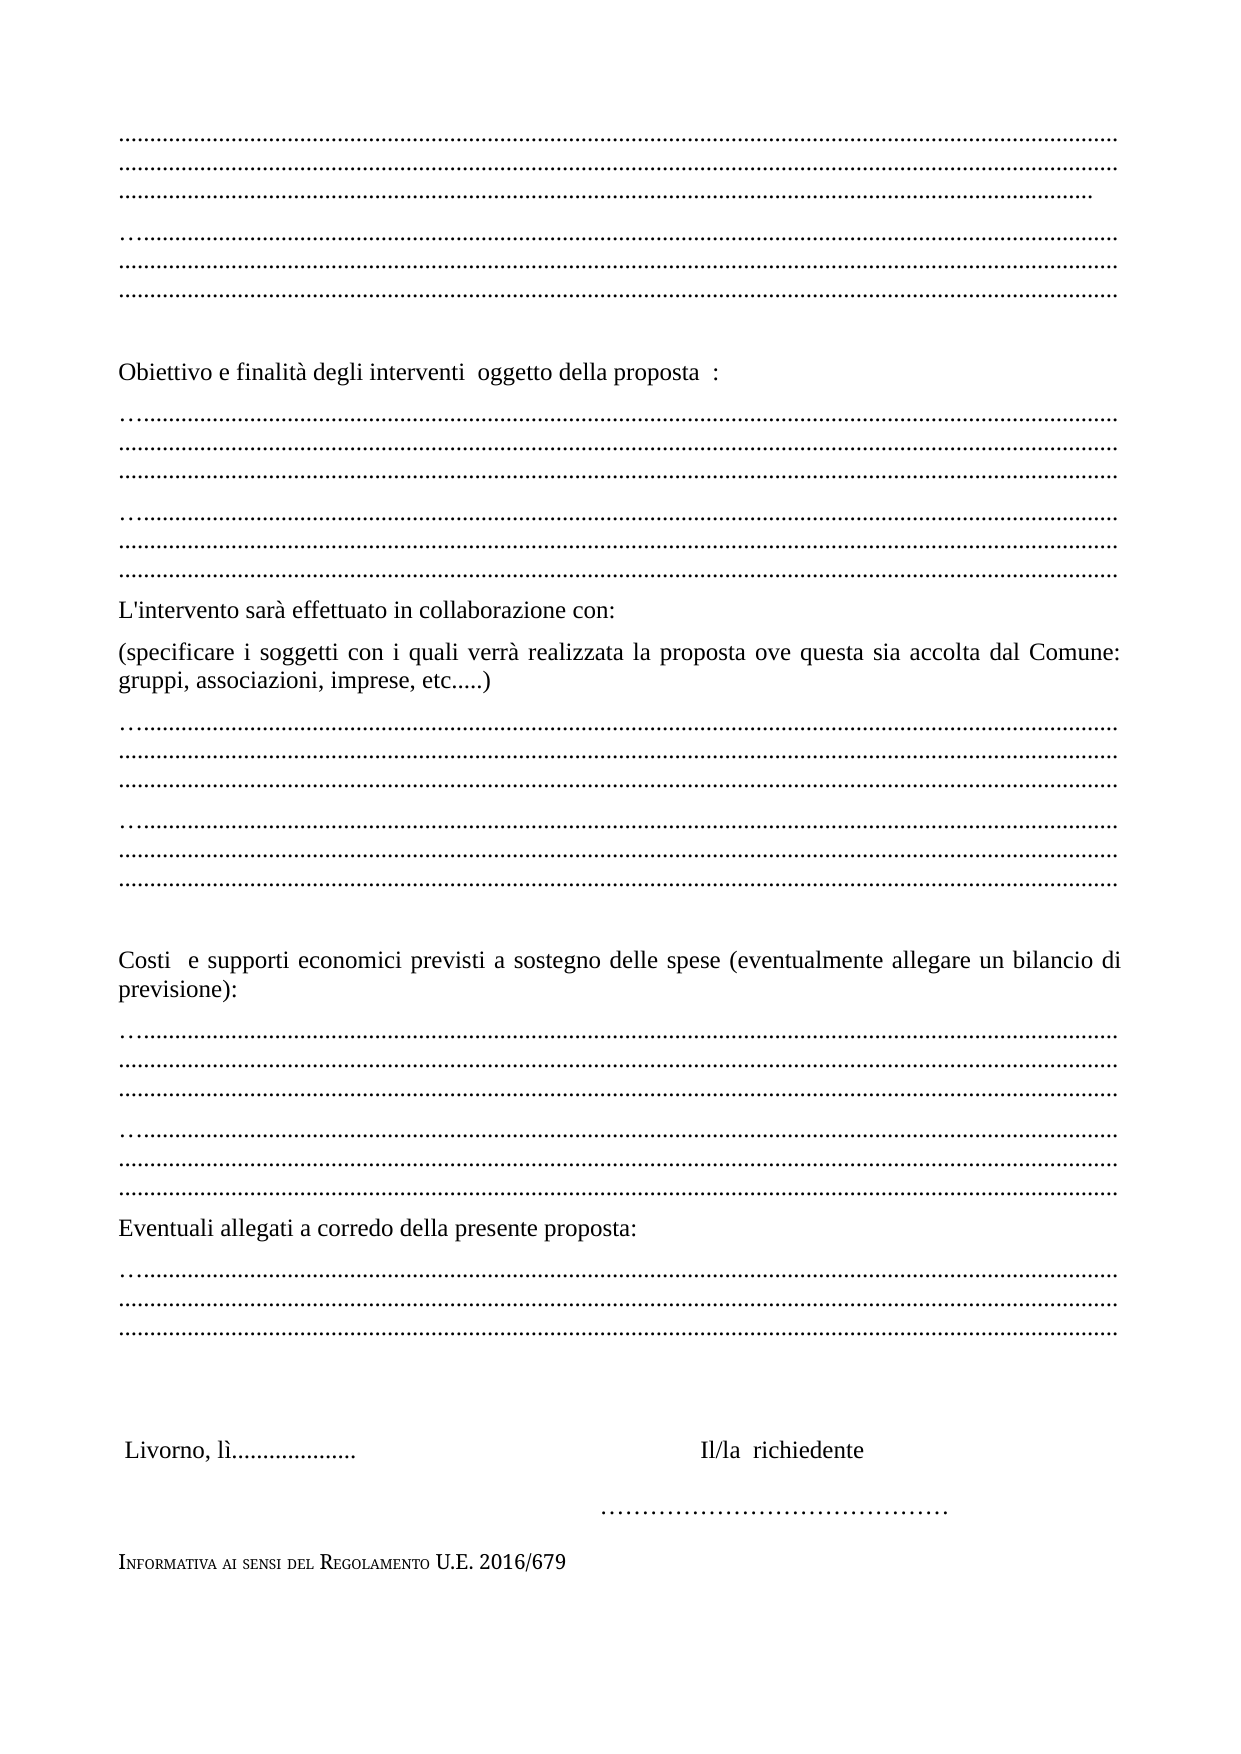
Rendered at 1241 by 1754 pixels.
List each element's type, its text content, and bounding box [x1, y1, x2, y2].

text …............................................................................................................................................................................................................................................................................................................................................................................................................................................................................................ [118, 707, 1122, 793]
text Obiettivo e finalità degli interventi oggetto della proposta : [118, 357, 1122, 386]
text …............................................................................................................................................................................................................................................................................................................................................................................................................................................................................................ [118, 398, 1122, 484]
text (specificare i soggetti con i quali verrà realizzata la proposta ove questa sia accolta dal Comune: gruppi, associazioni, imprese, etc.....) [118, 637, 1122, 694]
text …............................................................................................................................................................................................................................................................................................................................................................................................................................................................................................ [118, 1114, 1122, 1201]
text …………………………………… [118, 1491, 1122, 1520]
text Eventuali allegati a corredo della presente proposta: [118, 1213, 1122, 1242]
text …............................................................................................................................................................................................................................................................................................................................................................................................................................................................................................ [118, 806, 1122, 892]
text L'intervento sarà effettuato in collaborazione con: [118, 596, 1122, 624]
text …............................................................................................................................................................................................................................................................................................................................................................................................................................................................................................ [118, 1254, 1122, 1341]
text …............................................................................................................................................................................................................................................................................................................................................................................................................................................................................................ [118, 217, 1122, 303]
text …............................................................................................................................................................................................................................................................................................................................................................................................................................................................................................ [118, 497, 1122, 583]
text Costi e supporti economici previsti a sostegno delle spese (eventualmente allegare un bilancio di previsione): [118, 946, 1122, 1003]
text …............................................................................................................................................................................................................................................................................................................................................................................................................................................................................................ [118, 1016, 1122, 1102]
text ............................................................................................................................................................................................................................................................................................................................................................................................................................................................................................ [118, 118, 1122, 204]
text Livorno, lì.................... Il/la richiedente [118, 1436, 1122, 1464]
text Informativa ai sensi del Regolamento U.E. 2016/679 [118, 1547, 1122, 1575]
